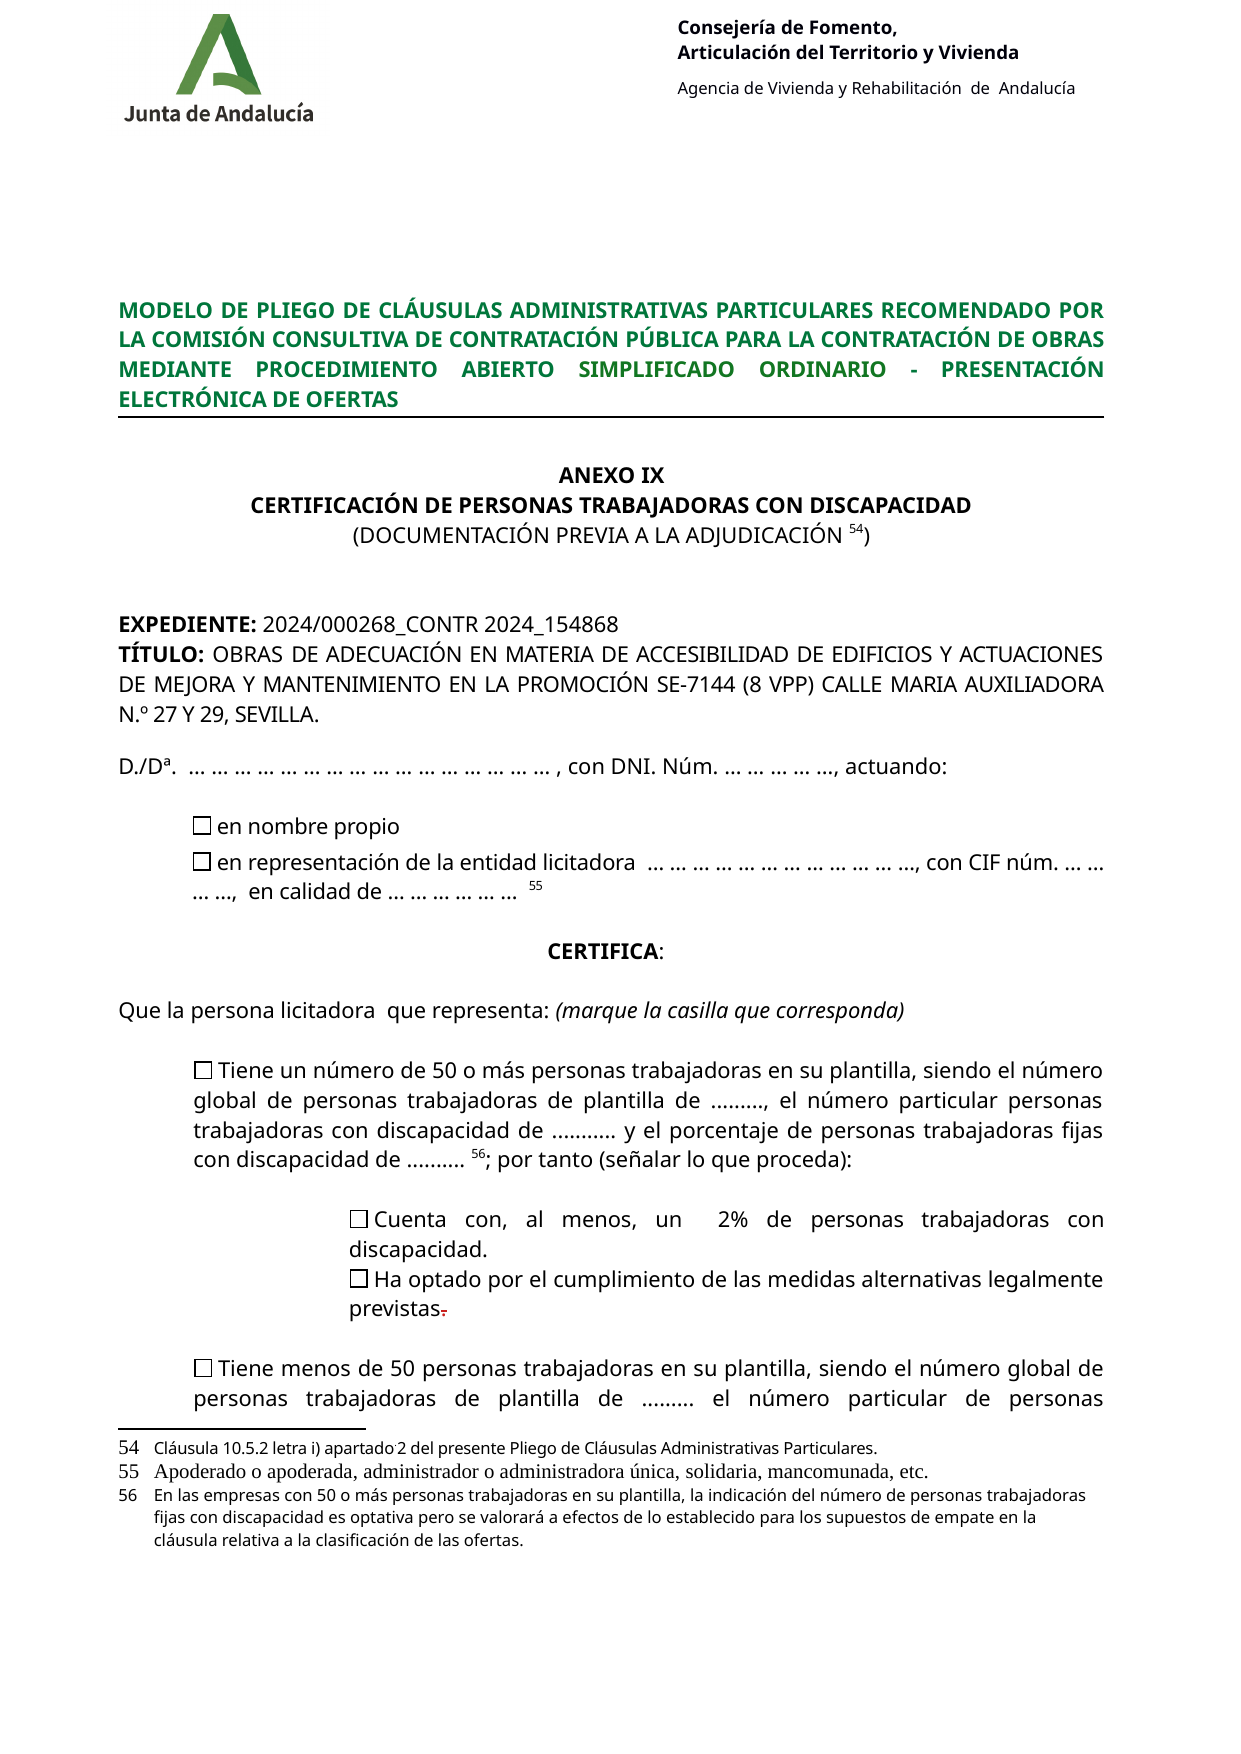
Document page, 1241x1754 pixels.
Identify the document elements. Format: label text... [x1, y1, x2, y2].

text (DOCUMENTACIÓN PREVIA A LA ADJUDICACIÓN ) [118, 520, 1104, 550]
list Cuenta con, al menos, un 2% de personas trabajadoras con discapacidad. [311, 1204, 1104, 1264]
text D./Dª. … … … … … … … … … … … … … … … … , con DNI. Núm. … … … … …, actuando: [118, 751, 1104, 781]
text TÍTULO: OBRAS DE ADECUACIÓN EN MATERIA DE ACCESIBILIDAD DE EDIFICIOS Y ACTUACIONES DE MEJORA Y MANTENIMIENTO EN LA PROMOCIÓN SE-7144 (8 VPP) CALLE MARIA AUXILIADORA N.º 27 Y 29, SEVILLA. [118, 639, 1104, 728]
text en nombre propio [192, 811, 1104, 841]
text CERTIFICA: [118, 936, 1104, 966]
list Tiene menos de 50 personas trabajadoras en su plantilla, siendo el número global de personas trabajadoras de plantilla de ......... el número particular de personas [156, 1353, 1104, 1413]
text Que la persona licitadora que representa: (marque la casilla que corresponda) [118, 996, 1104, 1025]
text EXPEDIENTE: 2024/000268_CONTR 2024_154868 [118, 609, 1104, 639]
list En las empresas con 50 o más personas trabajadoras en su plantilla, la indicación del número de personas trabajadoras fijas con discapacidad es optativa pero se valorará a efectos de lo establecido para los supuestos de empate en la cláusula relativa a la clasificación de las ofertas. [118, 1483, 1104, 1551]
text en representación de la entidad licitadora … … … … … … … … … … … …, con CIF núm. … … … …, en calidad de … … … … … … [192, 847, 1104, 906]
picture [106, 0, 330, 136]
text ANEXO IX [118, 460, 1104, 490]
text Cláusula 10.5.2 letra i) apartado.2 del presente Pliego de Cláusulas Administrativas Particulares. [118, 1435, 1104, 1459]
list Tiene un número de 50 o más personas trabajadoras en su plantilla, siendo el número global de personas trabajadoras de plantilla de ........., el número particular personas trabajadoras con discapacidad de ........... y el porcentaje de personas trabajadoras fijas con discapacidad de .......... ; por tanto (señalar lo que proceda): [156, 1055, 1104, 1174]
text CERTIFICACIÓN DE PERSONAS TRABAJADORAS CON DISCAPACIDAD [118, 490, 1104, 520]
list Ha optado por el cumplimiento de las medidas alternativas legalmente previstas. [311, 1264, 1104, 1323]
text MODELO DE PLIEGO DE CLÁUSULAS ADMINISTRATIVAS PARTICULARES RECOMENDADO POR LA COMISIÓN CONSULTIVA DE CONTRATACIÓN PÚBLICA PARA LA CONTRATACIÓN DE OBRAS MEDIANTE PROCEDIMIENTO ABIERTO SIMPLIFICADO ORDINARIO - PRESENTACIÓN ELECTRÓNICA DE OFERTAS [118, 295, 1104, 416]
text Apoderado o apoderada, administrador o administradora única, solidaria, mancomunada, etc. [118, 1459, 1104, 1483]
